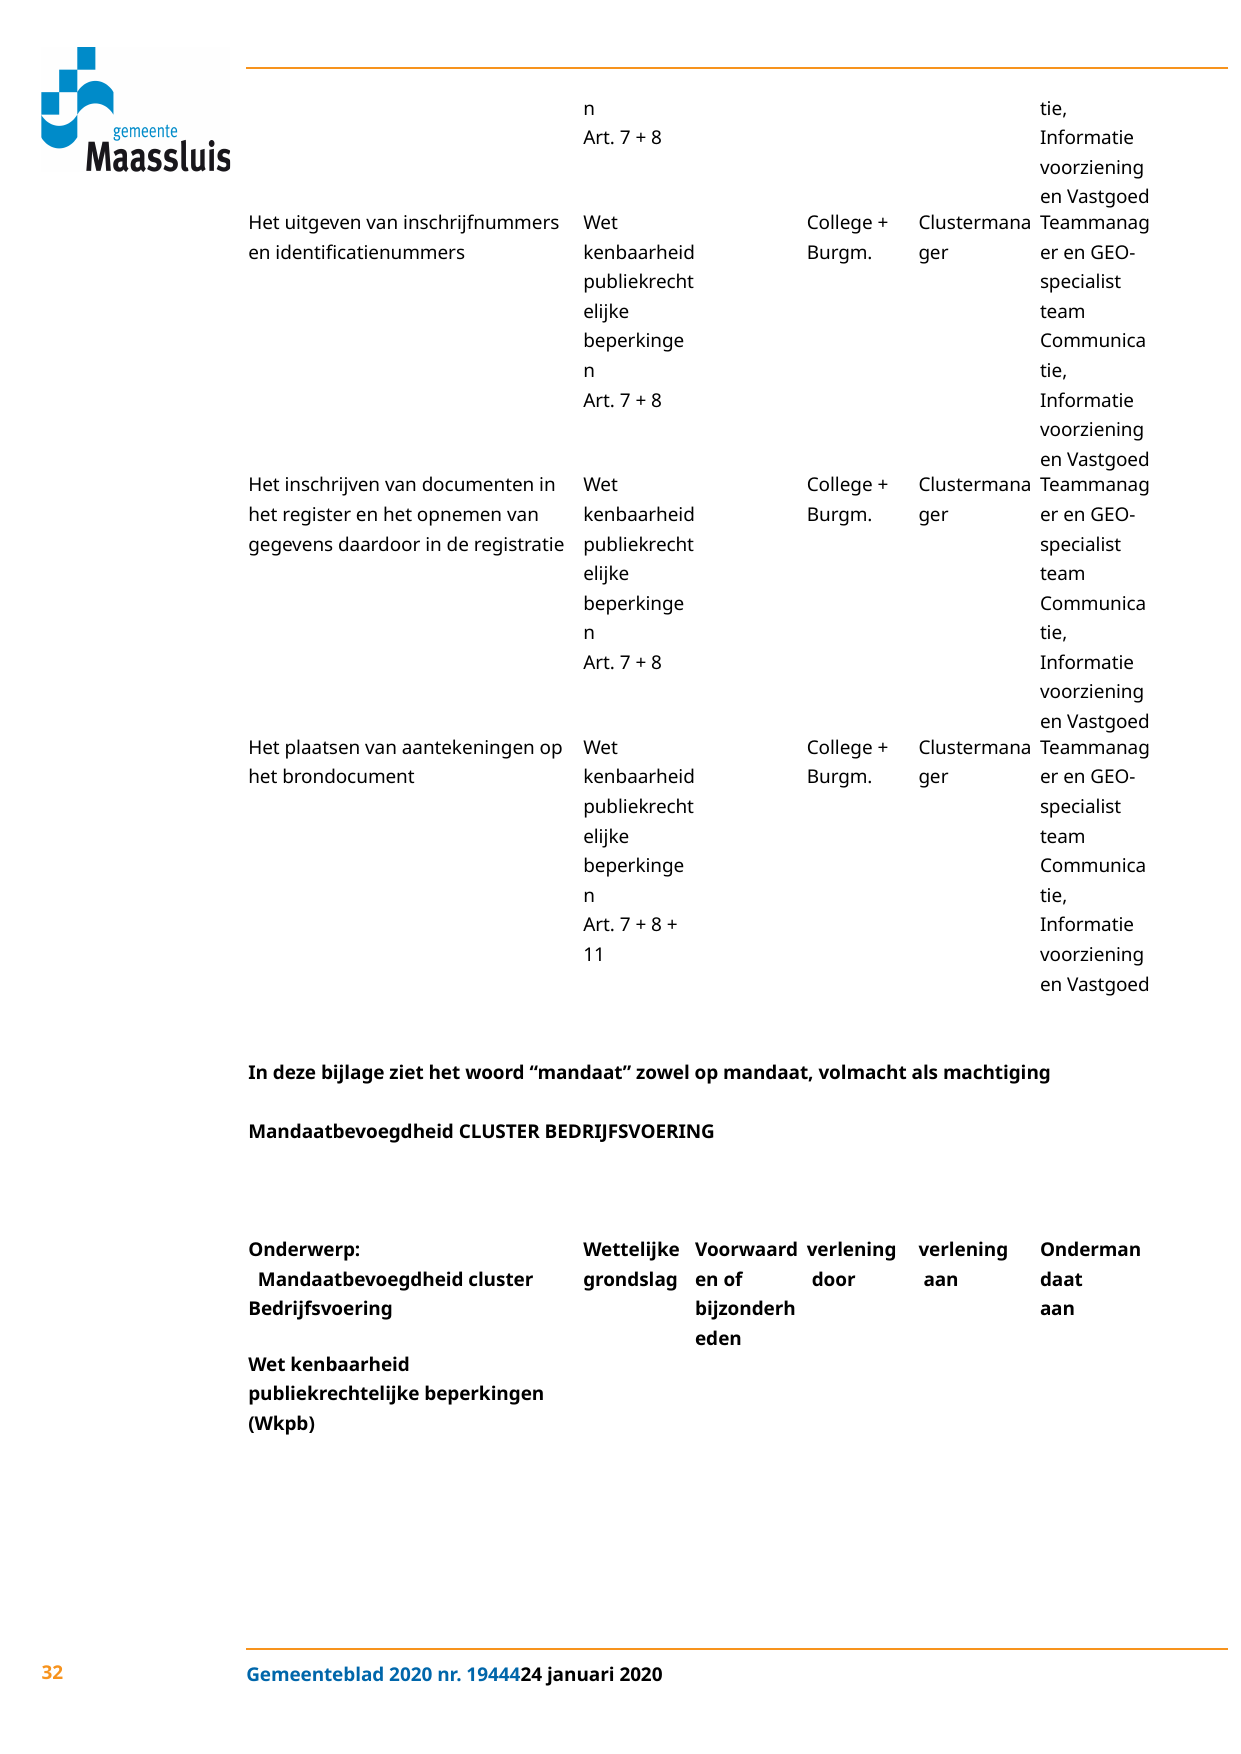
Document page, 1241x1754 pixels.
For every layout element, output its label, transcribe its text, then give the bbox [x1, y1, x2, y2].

table_cell Het uitgeven van inschrijfnummers en identificatienummers [248, 209, 583, 472]
table_cell [695, 95, 807, 209]
table_cell [807, 95, 918, 209]
table_cell College + Burgm. [807, 209, 918, 472]
table_cell Het inschrijven van documenten in het register en het opnemen van gegevens daardoor in de registratie [248, 472, 583, 734]
table_cell Teammanager en GEO-specialist team Communicatie, Informatie voorziening en Vastgoed [1040, 209, 1152, 472]
table_cell Wet kenbaarheid publiekrechtelijke beperkingen (Wkpb) [248, 1351, 583, 1436]
table_cell tie, Informatie voorziening en Vastgoed [1040, 95, 1152, 209]
table_cell [1040, 1351, 1152, 1436]
table_header verlening aan [918, 1236, 1040, 1351]
table_cell Clustermanager [918, 209, 1040, 472]
table_cell Teammanager en GEO-specialist team Communicatie, Informatie voorziening en Vastgoed [1040, 734, 1152, 996]
table_cell [695, 209, 807, 472]
table_header verlening door [807, 1236, 918, 1351]
text In deze bijlage ziet het woord “mandaat” zowel op mandaat, volmacht als machtiging [248, 1059, 1152, 1084]
table_cell [583, 1351, 695, 1436]
table_cell [918, 1351, 1040, 1436]
table_header Voorwaarden of bijzonderheden [695, 1236, 807, 1351]
picture [41, 47, 77, 92]
table_cell n Art. 7 + 8 [583, 95, 695, 209]
table_cell Teammanager en GEO-specialist team Communicatie, Informatie voorziening en Vastgoed [1040, 472, 1152, 734]
text Mandaatbevoegdheid CLUSTER BEDRIJFSVOERING [248, 1118, 1152, 1144]
table_cell College + Burgm. [807, 472, 918, 734]
table_cell Het plaatsen van aantekeningen op het brondocument [248, 734, 583, 996]
table_cell Wet kenbaarheid publiekrechtelijke beperkingen Art. 7 + 8 [583, 472, 695, 734]
table_cell [807, 1351, 918, 1436]
table_cell Clustermanager [918, 734, 1040, 996]
table_cell [248, 95, 583, 209]
table_cell [695, 734, 807, 996]
table_cell [918, 95, 1040, 209]
table_cell [695, 1351, 807, 1436]
table_header Ondermandaat aan [1040, 1236, 1152, 1351]
table_cell Wet kenbaarheid publiekrechtelijke beperkingen Art. 7 + 8 + 11 [583, 734, 695, 996]
table_cell Wet kenbaarheid publiekrechtelijke beperkingen Art. 7 + 8 [583, 209, 695, 472]
table_cell Clustermanager [918, 472, 1040, 734]
table_header Onderwerp: Mandaatbevoegdheid cluster Bedrijfsvoering [248, 1236, 583, 1351]
picture [41, 47, 231, 172]
table_cell College + Burgm. [807, 734, 918, 996]
table_cell [695, 472, 807, 734]
table_header Wettelijke grondslag [583, 1236, 695, 1351]
